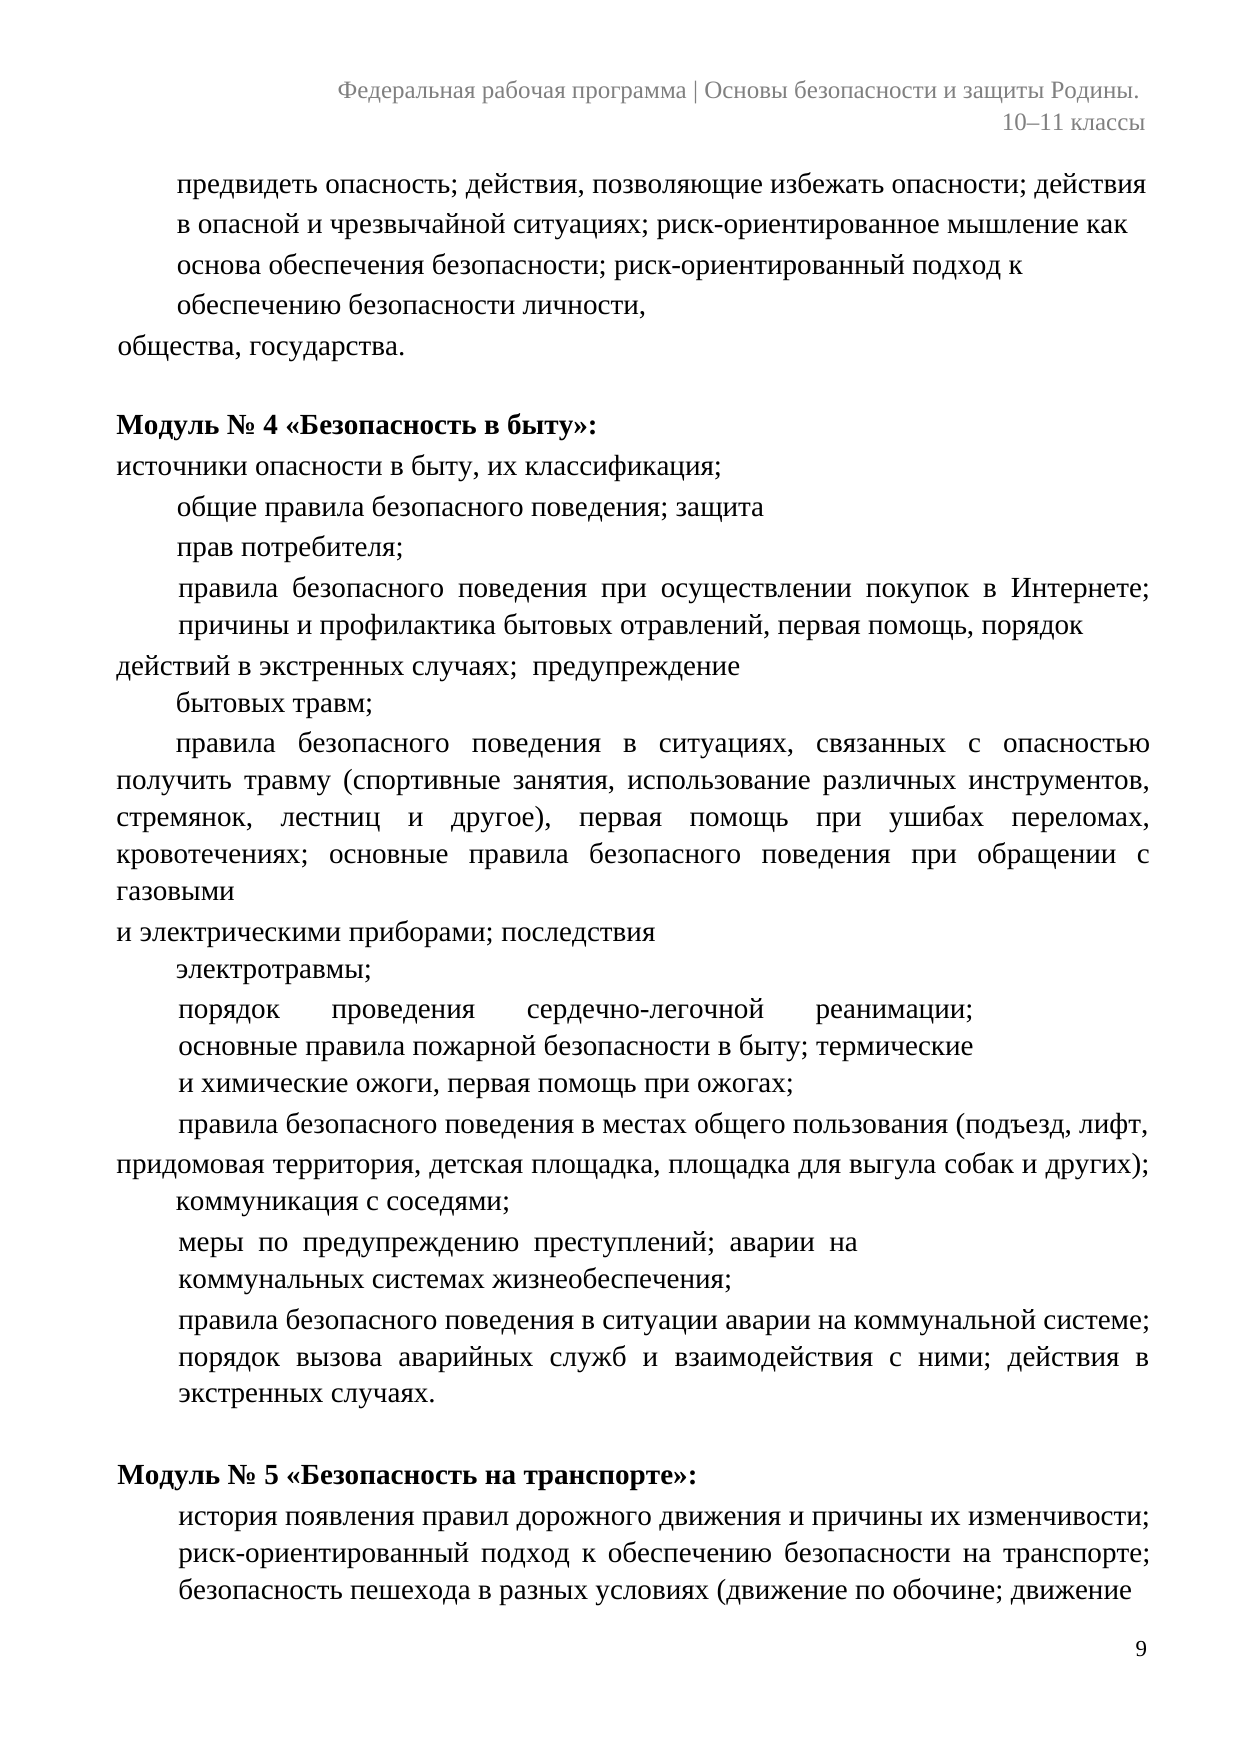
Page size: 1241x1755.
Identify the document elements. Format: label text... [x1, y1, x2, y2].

text предвидеть опасность; действия, позволяющие избежать опасности; действия в опасной и чрезвычайной ситуациях; риск-ориентированное мышление как основа обеспечения безопасности; риск-ориентированный подход к обеспечению безопасности личности, [116, 166, 1152, 321]
text правила безопасного поведения при осуществлении покупок в Интернете; причины и профилактика бытовых отравлений, первая помощь, порядок [178, 570, 1151, 641]
text меры по предупреждению преступлений; аварии на коммунальных системах жизнеобеспечения; [178, 1224, 859, 1295]
text порядок проведения сердечно-легочной реанимации; основные правила пожарной безопасности в быту; термические и химические ожоги, первая помощь при ожогах; [178, 991, 974, 1099]
text правила безопасного поведения в ситуациях, связанных с опасностью получить травму (спортивные занятия, использование различных инструментов, стремянок, лестниц и другое), первая помощь при ушибах переломах, кровотечениях; основные правила безопасного поведения при обращении с газовыми [116, 726, 1151, 907]
text общества, государства. [117, 328, 1151, 362]
text придомовая территория, детская площадка, площадка для выгула собак и других); коммуникация с соседями; [116, 1147, 1151, 1217]
text и электрическими приборами; последствия электротравмы; [116, 914, 656, 984]
text история появления правил дорожного движения и причины их изменчивости; риск-ориентированный подход к обеспечению безопасности на транспорте; безопасность пешехода в разных условиях (движение по обочине; движение [178, 1498, 1151, 1606]
text Модуль № 4 «Безопасность в быту»: [116, 407, 782, 441]
text источники опасности в быту, их классификация; общие правила безопасного поведения; защита прав потребителя; [116, 448, 782, 563]
text Модуль № 5 «Безопасность на транспорте»: [116, 1457, 1153, 1491]
text действий в экстренных случаях; предупреждение бытовых травм; [116, 648, 740, 718]
text правила безопасного поведения в местах общего пользования (подъезд, лифт, [178, 1106, 1151, 1139]
text правила безопасного поведения в ситуации аварии на коммунальной системе; порядок вызова аварийных служб и взаимодействия с ними; действия в экстренных случаях. [178, 1302, 1151, 1409]
